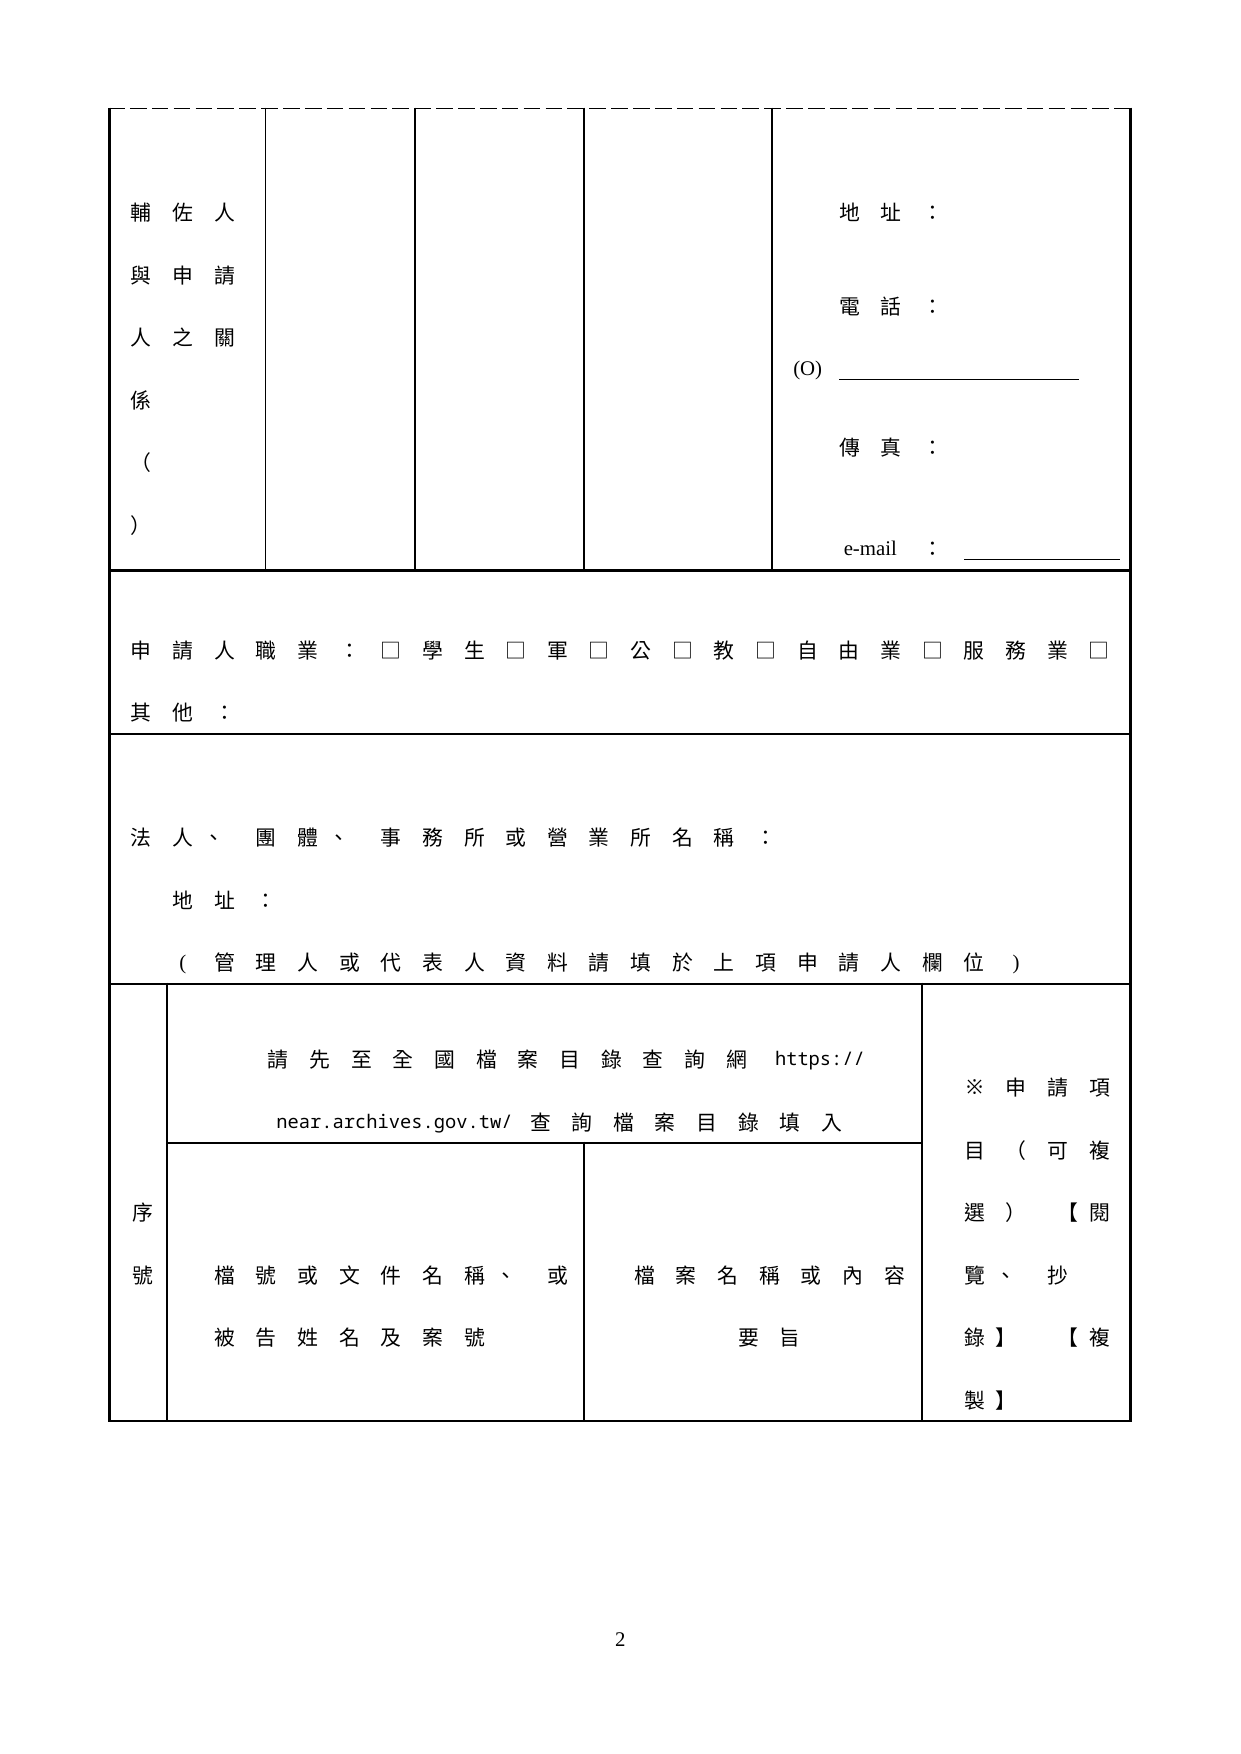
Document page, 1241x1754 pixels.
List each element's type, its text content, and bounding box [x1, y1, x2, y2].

table_cell 檔案名稱或內容要旨 [585, 1144, 921, 1420]
table_cell 法人、團體、事務所或營業所名稱： 地址： (管理人或代表人資料請填於上項申請人欄位) [111, 735, 1129, 983]
table_cell 檔號或文件名稱、或被告姓名及案號 [168, 1144, 583, 1420]
table_cell 申請人職業：□學生□軍□公□教□自由業□服務業□其他： [111, 572, 1129, 733]
table_cell 序號 [111, 985, 166, 1420]
table_cell [416, 108, 583, 568]
table_cell [585, 108, 771, 568]
table_cell [266, 108, 414, 568]
table_cell 請先至全國檔案目錄查詢網https://near.archives.gov.tw/查詢檔案目錄填入 [168, 985, 921, 1142]
table_cell ※申請項目（可複選）【閱覽、抄錄】【複製】 [923, 985, 1129, 1420]
table_cell 輔佐人 與申請人之關係 （ ） [111, 108, 265, 568]
table_cell 地址： 電話： (O) 傳真： e-mail： [773, 108, 1129, 568]
